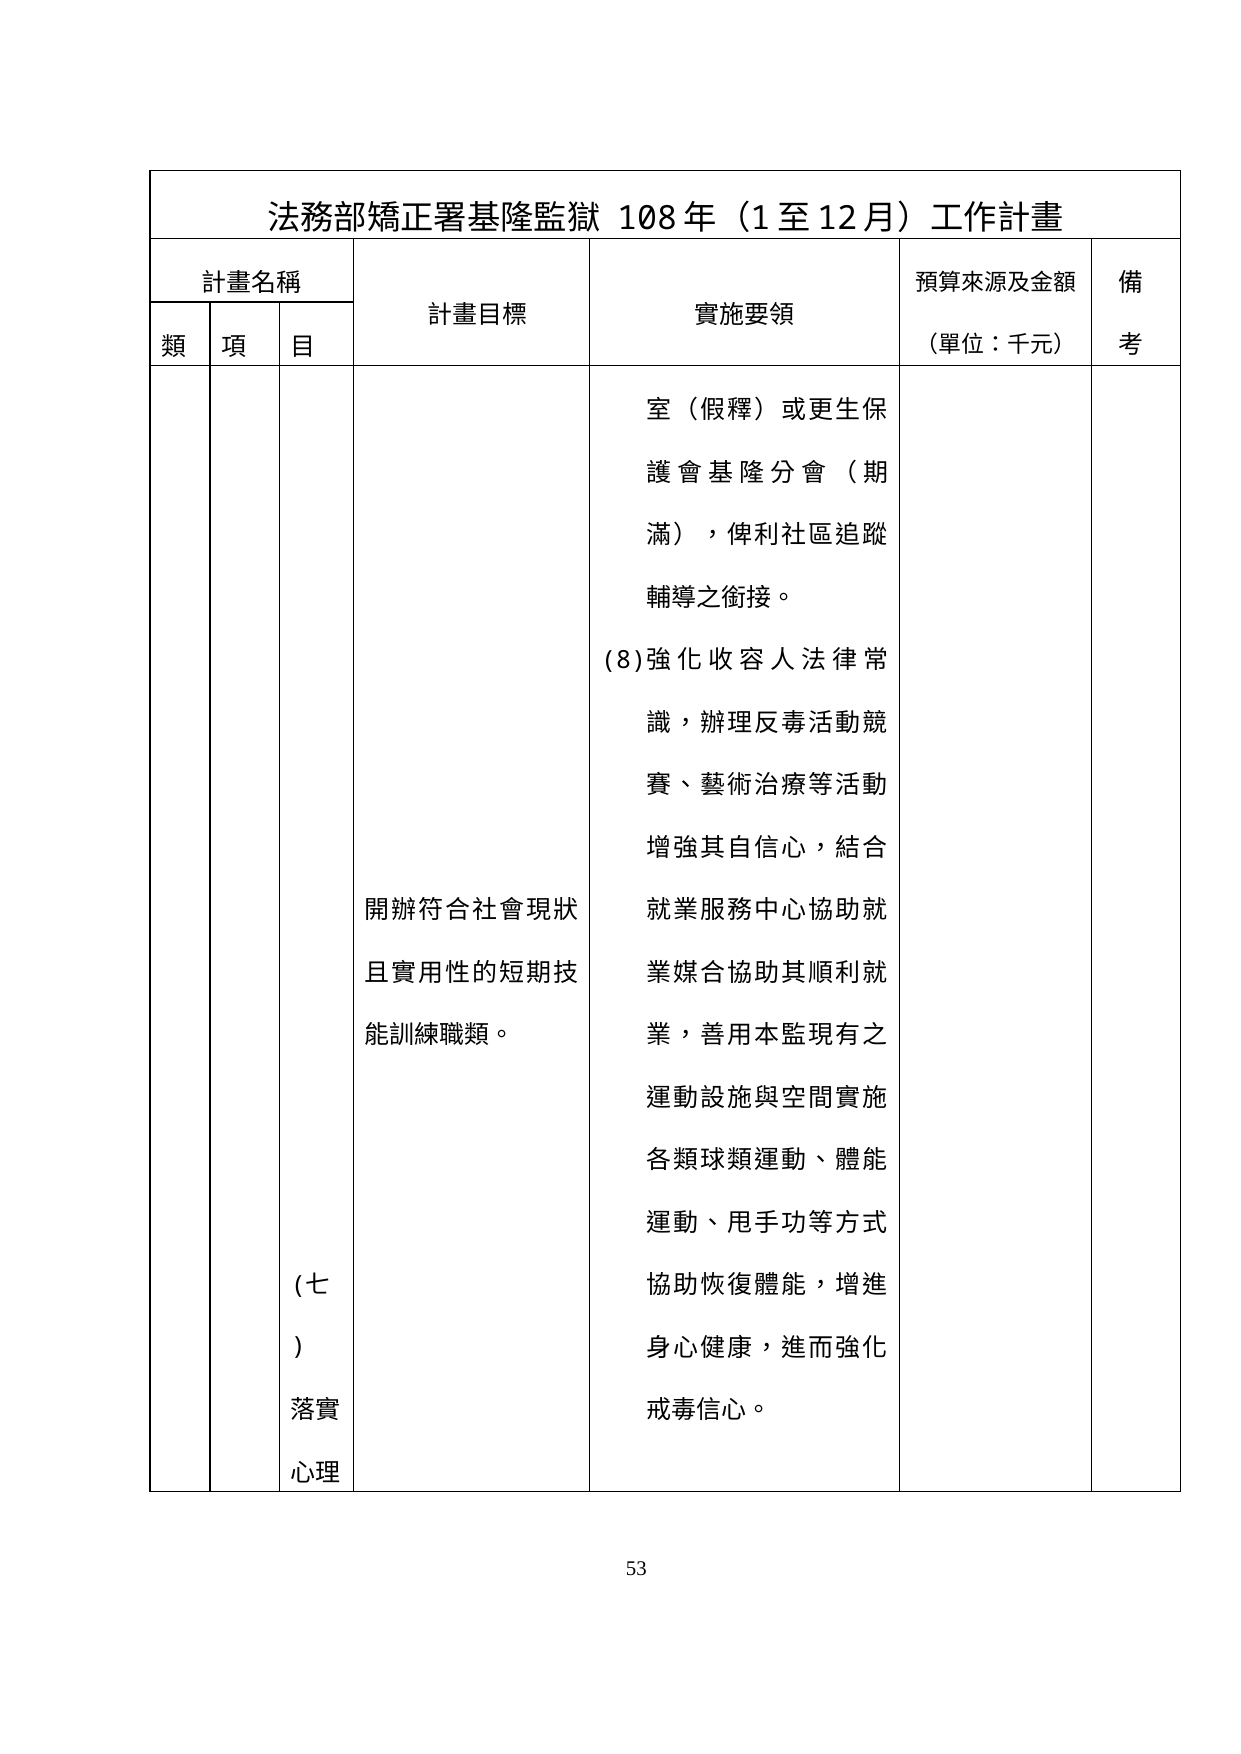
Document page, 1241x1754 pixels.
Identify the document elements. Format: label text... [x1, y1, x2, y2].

table_header 法務部矯正署基隆監獄 108年（1至12月）工作計畫 [151, 171, 1180, 238]
table_cell 計畫名稱 [151, 239, 353, 301]
table_cell 每月舉行監務會議管考各項業務執行進度，製作會議紀錄，並將會議指示事項列管考核並追蹤。 平時加強業務單位間之橫向聯繫與協調，就有關業務不斷檢討改進，提高行政效率。 各科室依108年度服務躍升執行計畫所定之執行策略與方法，落實辦理各項為民服務工作，每半年陳報執行成果。 於本監接見室設置「行政革新信箱」供民眾留言反映，提供更暢通、更方便之陳情管道，遇有陳情案件立即受理，並列管追蹤。 於本監行政大樓入口處設置陳情案件處理單一窗口專責受理，受理後將陳情案件依性質由秘書室分派業管科室處理，並依時限予以管考回應。 (1) 於集會時或常年教育 加強宣導內部控制制 度並隨時修正檢討、落 實執行。 (2) 依行政院「政府內部控 制監督作業要點」每年 辦理自行評估與內部 稽核作業。並定期進行 風險項目滾動分析檢 討，以確保內部控制制 度有效性。 (3) 依行政院「政府內部控 制聲明書簽署作業要 點」就每年自行評估與 內部稽核結果，並參考 外部監督機關意見評 估當年度內部控制制 度有效程度，簽署機關 內部控制聲明書，並公 開於機關網頁與上傳 行政院主計總處政府 內部控制作業管理系 統。 依照「公文時效管制作業手冊」有關規定辦理公文稽催及考核。 定期檢查督促各科室 有無積壓公文。 加強公文電子交換系統之操作及提昇網路頻寬等相關設備。 (1) 每季評估檢討並鬆綁 本監各項行政規則，俾 利施政效能之提升。 (2) 加強宣導各科室利用 矯正署「法制作業參考 資料」專區資訊辦理本 監法制作業，以符相關 作業規定。 (3) 加強管考本監行政規 則訂定、修正或停止適 用等法制作業並依規 定期限進行法規異動 通報。 本監目前無國家賠償案件。若遇案成立處理任務編組，負責案件審議與檢討。 針對107年度業務評比須改善項目加強管考。另評估改善項目是否需納入本監內部控制進行風險管理。 (1) 利用法務部出版之「法 務部人權攻略：矯正小 故事，人權大道理」作 為常年教育宣導教材 與課程重點；或安排專 題演講邀請法律專家 學者向同仁宣導兩公 約人權教育，以維護收 容人之權益。每半年陳 報推動成果。 (2) 利用法務部編製之「不 可不知的人權兩公約 測驗題庫」電子書題型 辦理本監兩公約人權 教育參訓同仁學習成 效評估之測驗。 (3) 利用收容人懇親或新 收講習機會撥放兩公 約宣導影片，向收容人 宣導。 依「法務部及所屬機關研究發展實施作業要點」及法務部108年1月21日法綜字第10801500570號函依限完成本監108年「我國死刑立法法制研究：以公民與政治權利國際公約觀點討論」研究案。 年終考績以平時考核紀錄表為考核依據，並組成考績委員會評審，以符公平、公正原則；獎懲案件均適時召開考績委員會審議，符合獎懲及時原則。 職務出缺依規定辦理任用遷調或報請上級機關核准進用約僱人員，以貫徹合法用人，建立公平、公正及客觀之人事制度。 提倡公務人員終身學習風氣，運用公務人員終身學習入口網瞭解同仁參與本網站終身學習情形。 整合資源協調辦理各項訓練班次，廣拓員工學習管道與機會，藉以提昇公務同仁之素質。 配合行政院人事行政總處公務人員學習時數每人每年最低學習時數為20小時（其中10小時必須完成當前至重大政策、法定訓練及民生治理價值等課程，業務相關學習時數不得低於10小時）辦理各相關研習訓練。 舉辦文康活動，倡導同仁從事正當休閒活動，維護身心健康，並培養團隊精神。 辦理性別主流化相關教育訓練。 依規定成立性騷擾申訴處理調查小組，並設置專線電話、傳真、專用信箱或電子郵件信箱等申訴管道，建立兩性友善工作環境。 推動員工協助方案計畫，成立關懷小組，辦理專題演講及活動，與專業人員簽約提供諮商服務，提升同仁身心健康及組織效能。 依中央政府總預算籌編原則、編製辧法及作業流程編製分預算。 依歲入、歲出分配預算與計畫進度切實嚴格執行及績效評核等相關業務。 辦理年度分會計業務並建置相關資訊。 按月編製分會計月報表。 編製中央政府總預算半年結算報告及分決算書。 (4)配合主計總處辦理共用 性經費結報系統導入， 提供國內出差旅費、短 程車資及水電費等3項 經費，以電子化方式取 代紙本陳核辦理經費結 報作業。 依中央政府總預算附屬單位預算籌編原則、編製辧法及作業流程編製年度作業基金預算。 依分期實施計畫及收支估計表切實執行，提升經營績效，以達成基金之設置目的及年度施政目標。 辦理年度作業基金會計業務並建置相關資訊。 按月編製作業基金會計月報表。 編製中央政府總預算附屬單位預算半年結算報告及作業基金決算。 依照「法務部及所屬機關辦理統計事務應行注意事項」規定，詳實蒐集收容人犯罪等有關資料，充實統計個案資料，並連結獄政系統其他業務系統資料，以提高獄政資料運用彈性，充分提供首長及業務單位參考。 利用統計個案資料庫及相關統計資料，並依照「公務統計方案」規定，查編本機關月報、半年報、年報等公務統計報表，並按規定日期陳報。 每月擇取重要統計資料項目，透過網際網路登載於機關網頁，以落實行政資訊公開及便利各界參考。 持續辦理各項作業系統業務。 依合約辦理例行維護工作。 辦理定期、不定期資訊安全稽核。 配合程式進館、版本更新等。 依「法務部及所屬機關資訊安全管理計畫」及「法務部及所屬機關資通安全事件緊急應變計畫暨作業處理程序」等相關規定辦理以下事宜： 維護管理電腦硬體及網路事宜。 維護各應用系統正常運作及程式與資料庫備援作業及災害應變演練。 辦理有關資訊安全稽核事宜。 其他相關資訊業務。 確實辦理收容人直接調查以及警方與家屬之間接調查，藉以瞭解其社會背景、家庭狀況、教育程度、交友及前科執行情形，並研擬個別處遇，以落實調查分類制度與個別處遇之精神。 透過入監講習宣導毒品犯專業處遇與毒品防制、易科罰金、健保、性侵害防治、冤獄平反司法救濟管道及就業輔介及收容人得提起司法救濟等相關知識與規定，並鼓勵收容人參加監內各項教誨課程與活動或撰寫文章投稿新生季刊，個人入監講習記錄表填載後入該收容人個資袋。 提供入監生活手冊供收容人研讀，並播放性侵霸凌防治短片，宣導禁止欺弱凌新情事發生，宣導性侵害、欺凌他人之相關刑事責任與法令，並告知收容人遇此情事，應立即向管教人員反應，尋求協助管道，防範戒護事故之發生。 定期實施收容人影像比對，與名籍系統及戶政單位互相勾稽，務求收容人入監執行身份明確無誤。 (1) 利用多媒體播放簡報， 宣導收容人未成年子 女協助照顧需求等事 項，設置調查表一份， 於每梯次講習結束 後，確認有無個案需協 助，對於有需求之收容 人進行晤談、評估及轉 銜社會福利資源協 助。本監亦於外網進行 相關訊息之公告。 (2) 配合教育學年度宣導 法務部所屬監獄受刑 人子女就學補助實施 計畫相關規定，協助弱 勢且符合該計畫申請 資格之收容人子女，申 辦就學補助，本監亦於 外網進行相關訊息，提 供收容人家屬查詢。 依據指揮書、判決書篩選是否為性侵或家暴收容人，並登載於獄政系統犯次資料維護，並由教化科造移監名冊列管，並通知總務科、戒護科安排移送專責監獄。 每月5日前查核獄政系統妨害性自主「性侵犯」註記勾稽作業查詢比對是否一致，如不一致應查明原因即時更正。 遇是類收容人於行為人入監後一個月內，將其檔案資料提供戶籍地之直轄市、縣(市)主管機關，行為人移監、奉准假釋後尚未釋放前或刑期屆滿前2個月，將通知戶籍地直轄市、縣(市)主管機關。 收容人個案資料力求完善，遇有特殊資料，隨時提供各管教人員予以專案研討分析，以作為管教上之依據，使管教工作能達到個別之需要。另依個資法嚴格控管收容人相關個資之保密。 每週召開接收小組會議，研擬新收收容人初步處遇，供相關科室憑辦，接收組對於新收收容人綜合調查及測驗資料予以分析研判，確實擬定個別處遇計劃，提交調查委員會審議核定，交付各教區管教小組落實執行。 召開調查分類委員會議，確實審核收容人處遇，並定期實施複查，發現有不適現況收容人，即依程序陳核後提調查分類委員會經議決後予以變更處遇，使其受適當處遇，助其改悔向上。 遴調服務員、視同作業人員及學習服務員時詳實審核，確依「法務部矯正署102年7月函頒『所屬矯正機關遴調服務員及視同作業收 容人注意事項』辦理遴調作業，依法令規定及各項資料嚴為審查，並定期會同秘書室、政風室及戒護科人員進行查核。 運用法務部部內網站，單一窗口連線「前科查詢系統」查詢收容人前科資料，據以實施收容人犯次認定。 將出監之收容人，於釋放前實施出監前之調查，如確有需要接受更生保護或其他輔導者，於出監時實施個別輔導及解說。 出監收容人於出監前實施更生保護宣導，並填寫更生保護意願書，就其需輔導保護者，函請其戶籍所在地之更生保護分會，以便協助更生保護。 對收容人出監時旅費不足者，請其於出監前一個月提出申請暫時保護，資助其返家之旅費。 為使收容人瞭解更生保護業務及就業資訊等，每月定期安排財團法人臺灣更生保護會基隆分會及基隆市就業服務中心等，派員入監宣導相關業務，以使收容人做好出監前之準備，明白更生保護會能提供之協助及如何尋求協助。 對於即將出獄且有意願，經遴選符合監外自主作業資格之收容人，將優先安排教誨志工認輔，以利在監外作業期間，給予教化支撐力量，減少再犯之可能。 於收容人新入監時應辦理收容人未成年子女照顧協助需求宣導及調查工作，並於收容期間適時宣導。針對「受刑人、在押人或受保安處分人子女照顧協助調查表」填寫有12歲以下子女者，均應進一步確認其子女受照顧情形，說明調查工作之意旨、社政單位處理流程及疏於照顧兒少之法律責任，並實施個別晤談，以加強瞭解其家庭內兒童受照顧狀況，確保兒童之人身安全。各機關如遇收容人有未成年子女需協助照顧，應填具兒少保護案件通報表，並將該通報表以線上（社會安全網-關懷e起來：https://ecare.mohw.gov.tw/）或傳真方式通報其子女所在地之社政主管機關。 由收容人確實填寫「收容人子女照顧協助調查表」，並向其宣導切勿隱匿子女人數及隱瞞有未成年子女亟需照顧之情事。 對於填寫「託親友照顧」、「託友人照顧」、「現無人照顧」或「不清楚」者，應再向其說明調查工作之意旨及疏於照顧兒少之法律責任，必要時實施個別晤談，評估其家庭是否為高風險家庭並加強瞭解其家庭內兒童受照顧狀況。 每季檢核追蹤通報需求，由收容人再次檢視需求，填寫複查表以利追蹤檢核，並藉此再次宣導，以期更為落實評估是否有需通報之個案。 每月全監播放未成年子女照顧協助宣導廣播帶，使收容人知悉相關申請流程。 配合每月辦理之管理員常年教育、管教小組會議、收容人工作生活檢討會，辦理法令宣導，充實諮商輔導理論技術及相關知能。 依據分析結果，隨時隨地因材施教解除困惑導之以正，分別定期實施個別、類別與集體教誨。 委請各宗教團體，辦理宗教教誨，包含基督教及佛教課程，加強宗教輔導之教化目的，以達心靈淨化。 開辦西畫班，透過非口語表達之藝術創作，探索收容人之內心世界與潛能，以最單純之繪畫模式與色彩，打開收容人心中黑盒子，在藝術的創作過程中，培養收容人美感及耐心，進而從創作中達到陶冶性情之效，增加就業技能。 配合台灣燈會開設花燈班，培養收容人製作花燈技能、創意思考及分工合作之精神。 每年配合基隆市政府教育處開辦收容人國小、國中學力鑑定測驗，協助收容人取得同等學歷，以利復歸社會。 (5) 加強消費者保護教育 及宣導，並對特定消費 族群（如老人、未成 年、原住民、新住民等） 編制宣導教材。 將金融知識宣導講座納入107年度教化課程計劃，邀請金融監督管理委員會成員蒞監對收容人進行集體金融知識宣導，以利出監轉銜及復歸社會。 每月召開全監收容人生活座談會，並由相關科室主管列席，各場舍遴派代表參加，藉以發現並解決收容人生活問題。 設立流動書櫃，定期更換新書，提供有益收容人書籍閱讀，以充實其知識。 購置具有教化意義之影片，每日定時於各場舍播放。 為健全收容人身心發展及藝文素養，定期舉辦各項棋類、球類、書法、繪畫、歌唱及作文等文康競賽，以調劑收容人身心，陶冶性情。 於春節、母親節及中秋節辦理在監懇親會與電話懇親活動。 將品格教育融入法治教育、人權教育、宗教教育、性別平等、犯罪被害宣導、消費者保護、性侵害防治及毒品危害防制等課程。 聘請專業領域人士入監演講，充實收容人知能並拓展視野。 擴大和財團法人台灣更生保護會、院檢觀護人、榮譽觀護人、更生輔導員、就業服務機構之合作，每月定期實施認輔出監收容人活動，並定期實施教誨志工、社會志工教學、輔導研習會與宗教團體、管教人員座談會檢討教化成效及改進方針。 落實志工管理考核工作。 加強引進專業志工，以具有心理、諮商輔導、社會工作或教育專業者尤佳，以強化輔導品質。 本監教誨志工人數與現有收容人數比例平均為1：18，符合1:50，之規定。 協助中華民國白玫瑰社會關懷協會推動「收容人家庭支持服務方案－收容人家庭食物銀行服務計畫」 針對生活面臨多重問題、缺乏社會資源、無法自行解決問題之家庭，透過更生保護會基隆分會，提供訪視服務與資源轉介。 落實辦理毒品施用者家庭支持方案實施計畫，開設專班輔導與家屬上課等方式，以強化其道德觀念，建立正確人生觀。 與基隆市毒品危害防制中心及基隆市社會處等單位合辦家庭支持方案，藉由家人的協助讓毒品收容人真正改過，回歸社會。 強化管教小組功能，秉持公平、公正、公開及客觀的態度，增加橫向聯繫，務實核給累進處遇分數。 依法務部104年5月11日法矯字第10403004500號函所附「假釋審核參考原則」，以務實從優原則陳報假釋，俾能鼓勵自新，彰顯矯正成效。 配合司改國是會議第57-2號決議有關假釋的程序建議採行類似聽證模式，經法務部裁示擴大辦理面談機制，並依矯正署106 年12月28日以法矯署教字第10603012960號函示，賡續本監辦理假釋面談，並期達成面談個案比率達全數假釋案10%之目標。 依法務部矯正署102年9月17日法矯署教字第10203007280號函規定，於收容人新收、他監移入、更刑或身分轉換時，詳細檢視其犯罪、判決確定及假釋屆滿之時間，以避免有應撤銷假釋而未及時辦理之情形發生。 承辦人於業務移交時，亦應確實交接列管並與檢察機關保持業務之聯繫。 積極推動「科學實證之毒品犯處遇模式計畫」，配合「刑事司法系統下13項藥癮治療原則」開設相關課程，融合心理、社工等實務工作者意見，加強個案管理概念，與衛政、勞政及社政部連結，共同協助藥癮者為銜接社區戒癮服務做準備，針對每一毒品犯搜集「毒品犯受刑人評估表」之各項資料並建檔於獄政系統內，並依資料結果提出輔導策略與建議。 針對每一名毒品犯寄送本監處遇流程圖，讓家屬了解監內毒品處遇。 辦理家庭修復團體課程，加強收容人及其家屬關係，提升收容人親職功能，共同對抗毒品的誘惑。 成立戒毒班，結合 衛教宣導、宗教輔導、生命教育、品格培養、情緒管理、家庭教育等對毒品犯提供課程，灌輸正確戒毒理念，並挑選有戒毒意願之收容人參加，提升戒毒動機。 與財團法人台灣更生保護會基隆分會合作毒品犯家庭輔導日，提升家屬對毒品收容人之接納度，並運用更生保護會志工協助與學員家屬建立關係，由心理師及社工員協助個案處理心理及社會協助相關問題。 與基隆毒品危害防制中心合作辦理家屬衛教座談，提升家屬毒品知能及宣導戒毒資源。 彙整毒品犯資料，包括直間接調查報告表、犯次認定表、毒品犯受刑人評估表及毒品再犯危險性評估表，於其出監時函知各地方檢察署觀護人室（假釋）或更生保護會基隆分會（期滿），俾利社區追蹤輔導之銜接。 強化收容人法律常識，辦理反毒活動競賽、藝術治療等活動增強其自信心，結合就業服務中心協助就業媒合協助其順利就業，善用本監現有之運動設施與空間實施各類球類運動、體能運動、甩手功等方式協助恢復體能，增進身心健康，進而強化戒毒信心。 於新收講習時辦理「心理健康促進及自殺防治」宣導工作。 依本監「收容人簡式健康量表自殺防治篩檢流程」辦理監內自殺防治工作。 教育酒駕犯罪收容人瞭解自身喝酒習慣，修正喝酒行為，對飲酒後的行為負責，降低傷害及飲酒量，預防酒精濫用與依賴。 與拾慧心理治療所合辦酒癮戒治課程，開設酒駕犯罪收容人處遇課程，期許收容人經由專業師資協助了解自身問題，降低再犯之可能性。 本年度預計辦理收容人技能訓練項目為： 1電腦類：電腦資訊班1期12人次，訓練內容為電腦軟體應用、硬體裝修等。 2個人創業類：烘培班2期24人次，地方小吃班2期24人次，為配合本監「點燃願景之燈」專案，考量最具實用性且可以小額資金創業的短期技訓職類提供給收容人學習，並且在訓練完成後結合作業訓練成立烘焙工坊使技藝精益求精。 為避免浪費師資及維持技訓班學員人數，上課日誌上須書寫人數，未到課者需敘明理由，以備追蹤。 在結訓時請學員填問卷以為爾後開班之參考。 利用收容人完成短期技能訓練完畢尚未出監時期，配業至相關各自營作業，如烘焙、整燙、洗滌等單位，參加作業訓練，使其技能精益求精，並開拓平面及電子媒體無遠弗屆的特色，增加行銷。 為自營作業成本之精算，本科每周會同工場主管庫存盤點，並設簿登記。 為保護消費者之權利，積極向保險公司投產物保險新台幣1000萬元。 積極參與各界展覽活動，提升機關能見度。 (1)受刑人自主監外作業與 基隆天婦羅公司合作簽 訂2名受刑人，依安全 管理計畫辦理，協助渠 等復歸社會準備。 (2)接續遴選合符資格且有 意願受刑人及家庭支持 度高者，儲備候用人 員，遞補出監或假釋或 不適任自主監外作業 等。 (3)自主監外作業人選之儲 備作業於外營繕隊加強 行狀考核。 (4) 受刑人自主監外作業 於忠舍設置專區內引 進之勞動部勞動力發 展署各分署就業服務 中心、更生保護會分會 或各直轄市、縣(市) 政府毒品防制中心等 機構，協助辦理促進就 業課程，以及優先為自 主監外作業者安排教 誨志工認輔，進行教化 襄助工作。 密切與財團法人台灣更生保護會基隆分會、勞動部勞動力發展署北基宜花金馬分署基隆就業中心、及其他協力廠商合作，使收容人在監技能訓練及就業輔導結合延續至出監後之實質就業。 依法務部矯正署106年06月22日法矯署教字第10601685780號函辦理本監與公立就業服務機構、更生保護會分會建立橫向聯繫窗口，並配合更生保護會基隆分會入監輔導及勞動部基隆就業中心入監宣導，以落實就業輔導轉介機制。 依據法務部矯正署106年3月31日法矯署安字第10604001110號函頒「法務部矯正署及所屬矯正機關替代役役男服勤管理要點」及其他相關規定辦理。 新進替代役男，即實施職前訓練，由典獄長、秘書及各科室主管講解各項法規及實務；並由戒護科各股科員講解服勤時需注意之各項事項。 勤務以崗哨、門衛、巡邏等輔助性勤務為主， 對本監戒護警力有相 對的提昇。 加強值勤人員熟稔電腦操作，減少家屬等待時間。 遠道前來或逾接見時間者，仍酌情受理辦理接見登記。 加強遠距接見設備妥善率，方便遠地或年邁家屬至本監遠距接見。 留言條: 真愛捕手愛不漏接：有時收容人可能因為臨時出庭或其他特殊因素暫時無法接見，為撫慰已到監卻無法如願接見之家屬，並讓收容人得以接收到家人得關心支持，本監特別設計「真愛捕手、愛不漏接」留言條，讓家屬可以留言，經由接見室人員將家人的愛傳遞給收容人。 (5) 不能接見名單公布及 上網: 基於為民服務的理 念，提升便民服務品 質，避免接見家屬舟車 勞頓，本監於上班日9 時前會將當日無法接 見編號名單公布於機 關外部網站（含手機 版）及接見室電子公布 欄(跑馬燈)，遇有異動 時，即時更新，供家屬 查詢。 設置物櫃供進出戒護區人員使用，並請其自動接受檢查，落實戒護區之淨化工作。 機關出入要道如戒護區管制口及車輛進出動線安裝監視器監控，以強化戒護管理安全。 加強作業材料、成品、合作社進貨、收容人主副食品等檢查。 加強收容人寄送物品之檢查，防杜夾藏違禁物品。 每日實施舍房、工場例行檢查、每月至少2次集中警力不定期實施突擊檢查、每季至少1次集中警力實施全監擴大安全檢查，均作成紀錄。 建立責任區制度，落實違禁(管制)物品之查察，嚴格追查違禁(管制)物品之來源。 實施收容人臨檢、複檢制度，以淨化戒護區。 購置毒品快篩試劑，加強收容人尿液抽驗工作，防杜毒品流入戒護區。 加強戒護人員工作勤惰、生活違常及有無貪瀆傾向之考核與查察，並落實分層監督考核責任，維護機關形象。 依規定遴選、調用服務員、視同作業人員，場舍主管每月考核1次，如有工作不力或不適任，立即撤換。 服務員及視同作業收容人嚴格限制其活動範圍，不得任其流竄而發生傳遞違禁物品或互通訊息之違紀情事。 加強各項安全器材，如監視警戒系統、無線電、消防器材等設施之檢視、保養與維護。 定期實施消防器材檢視，過期藥劑申請更換及槍械擦拭與養護，維持其最佳狀態。 每週定期檢查安全設備及設施，包含圍牆警戒系統、發電機、消防幫浦、緊急通報系統及警民連線，維持各項設備及設施之正常運作。 各項安全設備及設施均由專人負責保管維護，遇有故障立即通知廠商進行維修。 管理人員常年教育課程分為學科與術科，採集中授課方式，每月各股及日勤各實施1至2次。 新進人員(含約僱人員或職務代理人)實施職前教育訓練，使其熟悉戒護勤務及執勤要領。 每季配合各區分組辦理90制式手槍實彈射擊訓練。 賡續辦理矯正戰技訓練，教授內容「矯正戰技手冊」為基礎，每月4小時以上。 落實每月就平日、夜間及例假日等不同時段辦理至少1次例行應變演練。另每半年至少1次「應變兵棋推演」，由戒護科長以上人員，利用適當時機向機關全體同仁說明機關整體應變機制與原則。年度應變演習則加強實施防震、防火、防逃、防暴及緊急醫療救助等各項實兵應變演習，提升機關同仁之應變能力及危機意識。 依「矯正機關防範收容人發生性侵害及欺凌事件具體措施」及「矯正機關收容人性侵害、性騷擾及性霸凌事件通報及處理作業」辦理。 透過「案例教育」加強戒護人員危機處理能力，另每月安排4小時以上矯正戰技訓練，提昇自我保護能力及面對突發狀況之自信心。 善用獄政影像處理作業系統，核對收容人影像，影像上傳後三日內完成比對，並每旬將比對結果陳核，以供查考。 收容人影像比對不符者，發函刑事警察局請求協助比對指紋檔案資料。 (1)審慎辦理送達文書工 作，避免發生延遲送達 或送達錯誤之情事。 (2)落實各項送達文書點 交及點收事宜，並強化 機關間及內部橫向聯繫 機制，以確保文書送達 之時效性。 保管金與勞作金專戶與獄政系統相互校對外，日報表及差額解釋表每日呈核。 不定期由會計室人員會同承辦人查核全監收容人手摺。 物品保管除當面封籤外，另置於保險櫃，必要時拍照存證。 每月不定期由政風室人員抽查貴重物品保管情形，有無錯誤。 財產由專人負責保管，每項財產均分類編號，並建卡列冊管理。 清理毀損財產辦理修復或報廢。 依分配借用宿舍計點標準參考表公平辦理。 不定期進行宿舍修繕及空宿舍強化整修。 依據政府採購法規定辦理採購。 針對收容人之反應及意見進行主副食之採購及品質營養之提高。 確實注意主副食之變化及品質與新鮮度。 確實驗收副食品，如發現品質不佳，即檢具檢體送請第三方公正檢驗單位檢驗，並依契約為適當處理。 (4) 確實要求本監簽約之 養豬場回收業者，符合 政府再利用處理之規 定，並將清運廚餘造冊 詳加控管。 (5) 加強宣導收容人愛惜 食物，有關食物的部分 能夠吃完減少廚餘，再 者廚餘回收前先過濾 瀝乾水份後再行回 收。另規劃各場舍廚餘 減量競賽之可行性評 估，提升廚餘減量實行 成效。 清理已逾保存年限之檔案，函報上級機關審報核准後銷毀，並於完成銷毀後製作銷毀電子目錄，依限送交檔案管理局。 提昇檔案管理效能，有效利用檔案庫房空間接收新年度檔案。 (3) 依「基隆監獄永久檔案 送審分年規劃一覽表」 規劃民國81年以前永 久檔案清理前置作業 與製作鑑定指引。 (1) 持續辦理檔案參考諮 詢服務。 (2) 推動紙本歷史檔案電 子儲存作業。 (3) 規劃本監檔案管理數 位化政策準則。 (1) 規劃本監電子公文節 能減紙續階精進方案。 (2) 制訂108年創簽類型公 文文號編號原則一覽 表。 (3) 訂定科室承辦人創簽 稿文號管控表。 (4) 編撰文檔管理作業指 引。 (5) 推動辦理公文檔案資 訊系統優化事宜。 (1) 成立節約能源推定小 組定期召開會議，檢討 節約能源具體作法及 成效。 (2) 落實規劃編列預算並 執行本監LED燈具汰換 。 (3) 規劃逐年汰換已逾財 產使用年限9年之冷氣 設備。 申請在監證明立即查案辦理。 申請印鑑證明函收容人戶籍所在地戶政事務所辦理。 申請遺失出監證明書立即查案補發1小時內辦畢。 受停止接見及移監執行之收容人立即通知其家屬，以免徒勞往返。 收容人申請返家奔喪或保外就醫之其他規定時，迅速依規定程序辦理。 洽請市政府、林務局惠贈樹木種苗，綠化美化機關環境。派遣社區服務隊與社會勞動人員打掃鄰里溝渠道路。 每月不定期清潔機關內、外環境與消毒工作，以清除病媒蚊，預防傳染病發生。 各場舍每週進行環境清潔與消毒工作，以維護收容人生活境衛生。 (1)製作相關傳染病衛教單 張予以各場舍，及在門 診候診區播放衛教影 片，強化收容人疾病防 治與日常生活保健。 (2)有關於性傳染病防治， 委請專業人員至本監 辦理衛生教育講座，提 升收容人疾病防治知 識。 罹患慢性疾病收容人定期門診追蹤，提供疾病衛教單張，提升收容人自我照護知識。 本監感染科門診係由長庚醫院專科醫師支援看診，並視病況安排抽血檢驗，門診時，愛滋病個案管理師亦提供相關保健資訊，讓病患瞭解自身健康狀況與保健知識。 舉辦收容人心理健康促進與自殺防治衛教講座，以維護收容人心理健康。 每月辦理收容人傳染病篩檢(肺結核、性血液傳染病)，如經篩檢或醫師評估為疑似傳染病個案，安排門診就醫及隔離治療，以維護收容人健康。 流行性感冒季節前，舉辦收容人流感疫苗接種活動，及提供預防流行性感冒衛教單張，提升收容人免疫能力。 每週及每月進行環境清潔與消毒作業，維護收容人生活環境衛生。另每月2診次皮膚科門診，由專科醫師提供專業醫療照護。 每週由基隆醫院醫師協助辦理新收及預計出監收容人健康檢查，依個案健康情形，給予適當之醫療處置。 基隆醫院醫師支援在監健康檢查，醫師依收容人健康情形，建議相關醫療處置。 本監每日開設健保門診，收容人如因身體不適，即可申請門診就醫。 本監設有外科、牙科、精神科、風濕免疫科、心臟內科、皮膚科及感染科門診，提供收容人多元專科醫療服務。 列管疾病有：糖尿病、高血壓、氣喘、精神病、愛滋病、肺結核。 本監罹患慢性疾病收容人，定期安排門診就醫及藥物治療，有效控制收容人病況。 各場舍均列冊管理慢性疾病收容人(高血壓、糖尿病、肺結核及愛滋病)，並定期安排門診就醫。 本監收容人如罹患疾病，經醫師建議施行相關醫療處遇(如外醫檢查、轉診及其他處置)，本監依醫囑安排後續醫療事宜，以掌握收容人健康情形。 每週精神科門診，提供收容人戒癮藥物治療。 本監以衛教宣導方式，教導收容人有關吸菸危害知識與正確戒菸方式，提升收容人戒菸動機。 防範人員攜入外界病源，訂定員工及訪客感染管制措施，對於本監同仁與洽公之民眾，一律實施體溫監測，如有發燒症狀，禁止進入戒護區。抑或出現呼吸道症狀者，提供口罩配載。同仁如有上述情形，請其儘早就醫並自主健康管理，以避免疾病傳播。 有鑑於各類傳染疾病之潛伏期、感染途徑、臨床症狀及預防方式不同，本監邀請感染管制專家蒞監辦理感染控制講座，提升同仁及收容人疾病預防及感染控制知識。 (1)流感季節前，配合政府時程，辦理同仁及收容人流感疫苗接種，提升自我免疫力。 (2)加強環境消毒工作：除例行清潔與消毒外，針對各季節流行性疾病種類，增加環境清潔與消毒次數，避免病媒源孳生。 (3)收容人如有疑似或確診傳染性疾病，本監依相關作業流程辦理隔離、監測及通報作業，防範疫情傳播。每年亦視實施情形修正相關作業流程。 (1)衛生科每月派員察訪保外醫治受刑人病況，針對高風險再犯之受刑人，增加訪察次數，政風室亦協助不定期察訪。 (2)每月除例行性訪察之外，每季函請保外醫治受刑人居住地之警察機關協助訪察，以瞭解保外醫治受人在外之行狀。 (1) 辦理本監同仁急救訓 練，提升緊急情況評估 與處置知能。 (2)參考本監收容人慢性疾 病之種類，規劃辦理同 仁衛生教育課程，強化 疾病預防與日常生活照 護之知識。 召開本監廉政會報會議，檢討廉政事項，落實本監行政革新作為，計畫每年召開會議1次。 落實「提升矯正機關廉政效能具體執行方案」之各項具體作為，以提升廉政工作效能，防杜管理弊端。 每月辦理政風法令宣導至少ㄧ次。 依「政府採購法」及相關規定，會同監辦機關採購招標、比議價、驗收等會議，建立機關採購資訊，加以歸納分析比對，發掘異常。 辦理政風問卷調查及訪查，檢討改進「無效率、不便民」之行政環節，協調業管單位改進，以消弭貪瀆成因。 積極配合業務單位主管查察生活違常人員，稽核易滋弊端業務。 依據民眾檢舉或媒體報導弊端事端，進行查察作為。 參加地區調查、政風聯繫協調集會，加強橫向聯繫，發掘不法。 落實執行請託關說登錄制度。 依據「政風機構加強行政肅貪作業注意事項」規定，辦理行政肅貪，追究行政責任。 依據「公職人員財產申報法」，辦理公職人員財產申報。 辦理公職人員財產申報內容之形式及實質審查作業。 製作財產申報資料影本供民眾申請查閱。 每月辦理公務機密維護宣導作為至少1次。 每月實施機關保密檢查1次，發掘缺失、檢討改進。 每月實施機關資訊稽查1次。 加強保密違規或洩密事件之查處作為。 每月實施機關安全維護設施檢查1次，發掘缺失，檢討改進。 蒐編機關安全防護案例資料，每月宣導同仁1次，以加強機關安全維護觀念。 協助處理機關陳情、請願事件。 [590, 366, 899, 1491]
table_cell 備 考 [1092, 239, 1180, 365]
table_cell 目 [280, 303, 353, 365]
table_cell 強化協調督導功 能，提高行政效率。 1.訂定108年度服 務躍升執行計 畫，據以執行各項 為民服務工作。 (待矯正署發函在陳報) 2.建置陳情案件處 理單一窗口，將陳 情依案件性質分 派業管科室處 理，並依時限予以 管考回應。 加強推動內部控制制度，並落實執行。 切實執行公文時效管制，達到質量並重之要求。 繼續推動公文電子交換。 4.落實管考本監行 政規則鬆綁作 業，及增修異動作 業流程。 5.遇案設置國家賠 償案件管理機 制，有效進行風險 控管。 6.追蹤管制107年 度業務評比須改 善項目。 依法務部「兩公約人權教育訓練及成效評核實施計畫」落實推動兩公約人權教育與宣導。 落實執行本監108年自行研究計畫及時效管制，並依限完成陳報。 (108.10月向祐遠要論文，109.01要函報整本論文) 貫徹考績強化平時考核。 建立公平、公正及客觀之人事陞遷制度。 加強公務人員終身學習。 加強員工福利舉辦文康活動。 為落實人權公約精神，消除性別歧視，賡續辦理性別主流化相關業務。 維護員工身心健康，提昇同仁工作士氣、紓解壓力。 配合中央政府預算之籌編與執行。 配合中央總會計事務處理與決算編製。 配合作業基金預算之籌編與執行。 配合作業基金會計事務處理及決算編製。 建置獄政系統統計個案資料。 編製公務統計報表。 定期發布統計資料。 配合資訊處推動電子化政府，賡續辦理各項作業系統推廣及資訊安全等維護。 (1)硬體設備維護： 1伺服主機設備。 2路由等網路備。 3PC設備。 4不斷電設備。 (2)各項軟體維護： 1獄政作業、衛生醫療、影像管理等應用系統。 2公文製作、公文管理等應用系統。 3表單自動化簽核系統、薪資系統。 4人事指紋系統。 5遠距接見系統。 6門禁、指紋、購物系統。 7假釋會議系統。 推動及落實資訊安全作業。 1.針對新入監收容 人實施講習、直接 調查與間接調 查，廣泛蒐集家 庭、社會背景等資 料研擬處遇計 畫，作為管教依 據。 2.實施社會工作評 估與銜接社會福 利資源 1.對於新收入監收 容人依其指揮 書、判決書辨別是 否觸犯性侵害罪 或家庭暴力罪，造 冊列管並通知總 務科、戒護科辦理 移監作業。 2.對於違反兒童及 少年性剝削防制 條例，經主管機關 令其接受輔導教 育之收容人，依 法務部矯正署106 年1月12日法矯署 醫字第106010008 30號函辦理。 依所建立完整的收容人個案資料，加以分析研判及複查，以便於達到個別處遇之要求。 加強服務員遴調條件之審查。 3.加強收容人犯次 之認定。 辦理收容人釋放前之覆查，針對收容人個別需要加以輔導。 加強宣導更生保護，幫助出監人自立更生適應社會生活，並預防再犯。 3.監外自主作業收 容人優先志工認 輔與教化。 1.收容人甫入監即 調查是否有未成 年子女照護需 求，另定期至各場 舍宣導，若有需求 者，由社工員親自 訪談評估後，認為 有確切需求者即 通報各縣市社會 局。 2.積極推動收容人 未成年子女照顧 協助需求宣導及 調查工作，並強化 收容人對該項業 務意旨之瞭解，以 促進兒少人身安 全保障，協助收容 人安心自省。 充實管教人員本職學能，落實管教合一原則。 依據綜合彙整之收容人個案資料，加強各類教誨，安定收容人情緒。 依收容人志趣開辦各項藝文課程及活動，並藉宗教信仰強固改悔向上之心。 3.加強辦理收容人 金融知識宣導。 4.傾聽收容人意 見，協助其解決生 活問題。 5.提供各類書籍及 教化影片。 健全收容人身心發展，培養正當休閒習慣，陶冶其性情，提昇藝文水準。 藉親情的關懷，疏導其年節情緒，激發改悔向上心理。 整合多元品格教育課程。 結合救國團張老師、國際佛光會、中華佛教青年會等社會公益團體與財團法人台灣更生保護會基隆分會、更生團契基隆區會等團體，引進社會資源，以多樣化方式舉辦各種關懷收容人活動，俾提升監所教化輔導效果。 加強志工輔導及管理考核工作。 辦理家庭支持方案。 務實辦理累進處遇，審慎陳報假釋，發揮矯正功能。 本監108年辦理面談機制個案比率應達本年度全數假釋案10%之目標。 持續追蹤列管撤銷假釋案件避免疏漏。 有鑒於毒品罪收容人持續增加，並佔1/2人數以上，將依矯正署「科學實證之毒品犯處遇模式計畫」，加強毒品犯收容人輔導計畫的執行，落實在監、出監前各面向的處遇機制，以降低毒品犯的再犯率。 運用簡式健康量表進行篩檢，並依結果提供情緒支持、輔導或醫療轉介服務。 定期進行心理健康宣導，促進收容人身心健康。 辦理酒駕犯罪收容人生命教育處遇課程。 開辦符合社會現狀且實用性的短期技能訓練職類。 結合技能訓練辦理自營作業，精益求精。 幫助提升收容人復歸社會生活之適應性。 對於即將出獄受刑人，得自主往返作業及監禁處所，並在無監獄戒護狀態下從事監外就業技訓。 加強就業輔導協助收容人出監後之就業能力，並與公立就業服務機構、更生保護會分會建立橫向聯繫窗口，落實就業輔導轉介機制。 善用替代役人員 協勤。 收容人家屬申請接見事項。 加強門禁管制，杜絕違禁物品流入。 加強查禁違禁物品，淨化戒護區。 強化監督考核，防杜弊端發生。 依規定辦理服務員、視同作業人員之調用、管理與考核。 安全設備、消防器材及槍械彈藥之維護。 依「法務部矯正署所屬各矯正機關管理人員常年教育實施要點」切實辦理教育訓練，增進戒護人員之專業知識，充實戒護知能。 實施例行及年度應變演習，提昇戒護應變能力。 落實各項戒護管理勤務，防範收容人於監內發生性侵害、性騷擾及霸凌事件，並於事件發生後依相關規定處理。 提升戒護人員危 機處理及自我保 護能力。 收容人新收每日登打完成率達100%。 強化影像辨識系統功能以防冒名頂替。 依期限送達出庭傳票，並回覆院檢。 收容人保管金、勞作金設專案帳戶管理，輔以獄政系統帳目與人工帳目互相校對補正。 收容人貴重物品之保管，經收容人眼視納入封籤後按捺指紋，於保管櫃妥為保管與存放。 繼續加強辦理財產管理。 加強宿舍管理，經常派員訪查，以了解使用情形並及時修繕，嚴防不當占用及提升住宿品質。 熟稔採購法之相關規定，並藉由比價、招標等方式降低採購成本。 定期盤點並按月召開收容人膳食改善小組會議，以適時反應並針對內容改進。 利用各項補助飲食費用為收容人加菜，以提高主副食之品質與營養。 運用年度預算經費，改善炊場設備。 副食品採購以選擇性招標辦理，甄選優良廠商長期配合，減少採購爭議，提供收容人品質穩定之副食品貨源。 5.配合防制非洲豬 瘟疫情政策，優先 推動廚餘減量及 去化措施。 1.計畫性清理所屬 檔案，提升檔案典 存效率。 2.建置檔案參考諮 詢服務及數位化 作業。 3.精進文檔管理電 子化，建立更有效 率之行政運作機 制。 積極配合落實「政 府機關及學校節 約能源行動計畫」，以達節能減碳之目 標。 繼續簡化收容人接見手續並設立服務處及便民信箱，延聘志工提供各項諮詢服務，提高便民工作效率。 繼續辦理綠化美化機關環境。繼續加強辦理社區服務，以提升服務形象。 消滅病媒，預防傳染病發生。 營造整齊清潔的生活環境。 傳染病防治宣導：使收容人了解疾病防治的重要性，防止監內群聚感染的發生。 慢性病防治宣導：使慢性病患者了解疾病機轉、穩定接受治療，控制病情，預防併發症的發生。 愛滋感染者健康教育：使感染者了解疾病機轉及可能遭遇的身體健康變化，學習自我生活照護。 心理健康促進衛教生教育：使罹患心理健康問題之收容人，了解紓解壓力及詢求相關資源方式。 肺結核、愛滋病、流感、皮膚病等防治。 及早發現患者，及早給予治療。 使監內傳染病患者得到適當的治療。 使監內無群聚感染或疾病傳播。 新收、出監收容人實施例行健康檢查。 監內設置門診。 慢性病列管。 4. 加強管理收容人 看診其後續醫療 處置。 藥癮戒治：提供新收有戒斷症狀之收容人戒癮服務。 菸害教育宣導講座：教導收容人戒菸知識及技巧藉由正確戒菸方式，增進戒菸成效。 建置同仁及訪客管理機制。 提升同仁及收容人感染控制知識。 落實各項感染控制措施。 加強察看保外醫治受刑人，以防範保外醫治受刑人發生違法犯紀之行為。 規劃辦理同仁衛生教育課程，強化同仁緊急狀況應變能力與各類慢性疾病日常保健事項。 加強預防貪瀆不法，並建構防貪稽核作業機制。 發掘貪瀆不法，提升重大貪瀆線索之管考及查處作為。 依據「公職人員財產申報法」，受理公職人員財產申報申報、審核、申請查閱工作。 加強辦理公務機密維護工作。 落實執行預防危害或破壞本機關事件及協助處理陳情、請願事項等安全防護工作。 [354, 366, 589, 1491]
table_cell 類 [151, 303, 209, 365]
table_cell [1092, 366, 1180, 1491]
table_cell 計畫目標 [354, 239, 589, 365]
table_cell 項 [211, 303, 279, 365]
table_cell [900, 366, 1091, 1491]
table_cell [151, 366, 209, 1491]
table_cell 實施要領 [590, 239, 899, 365]
table_cell 預算來源及金額 （單位：千元） [900, 239, 1091, 365]
table_cell (七) 落實心理 [280, 366, 353, 1491]
table_cell [211, 366, 279, 1491]
